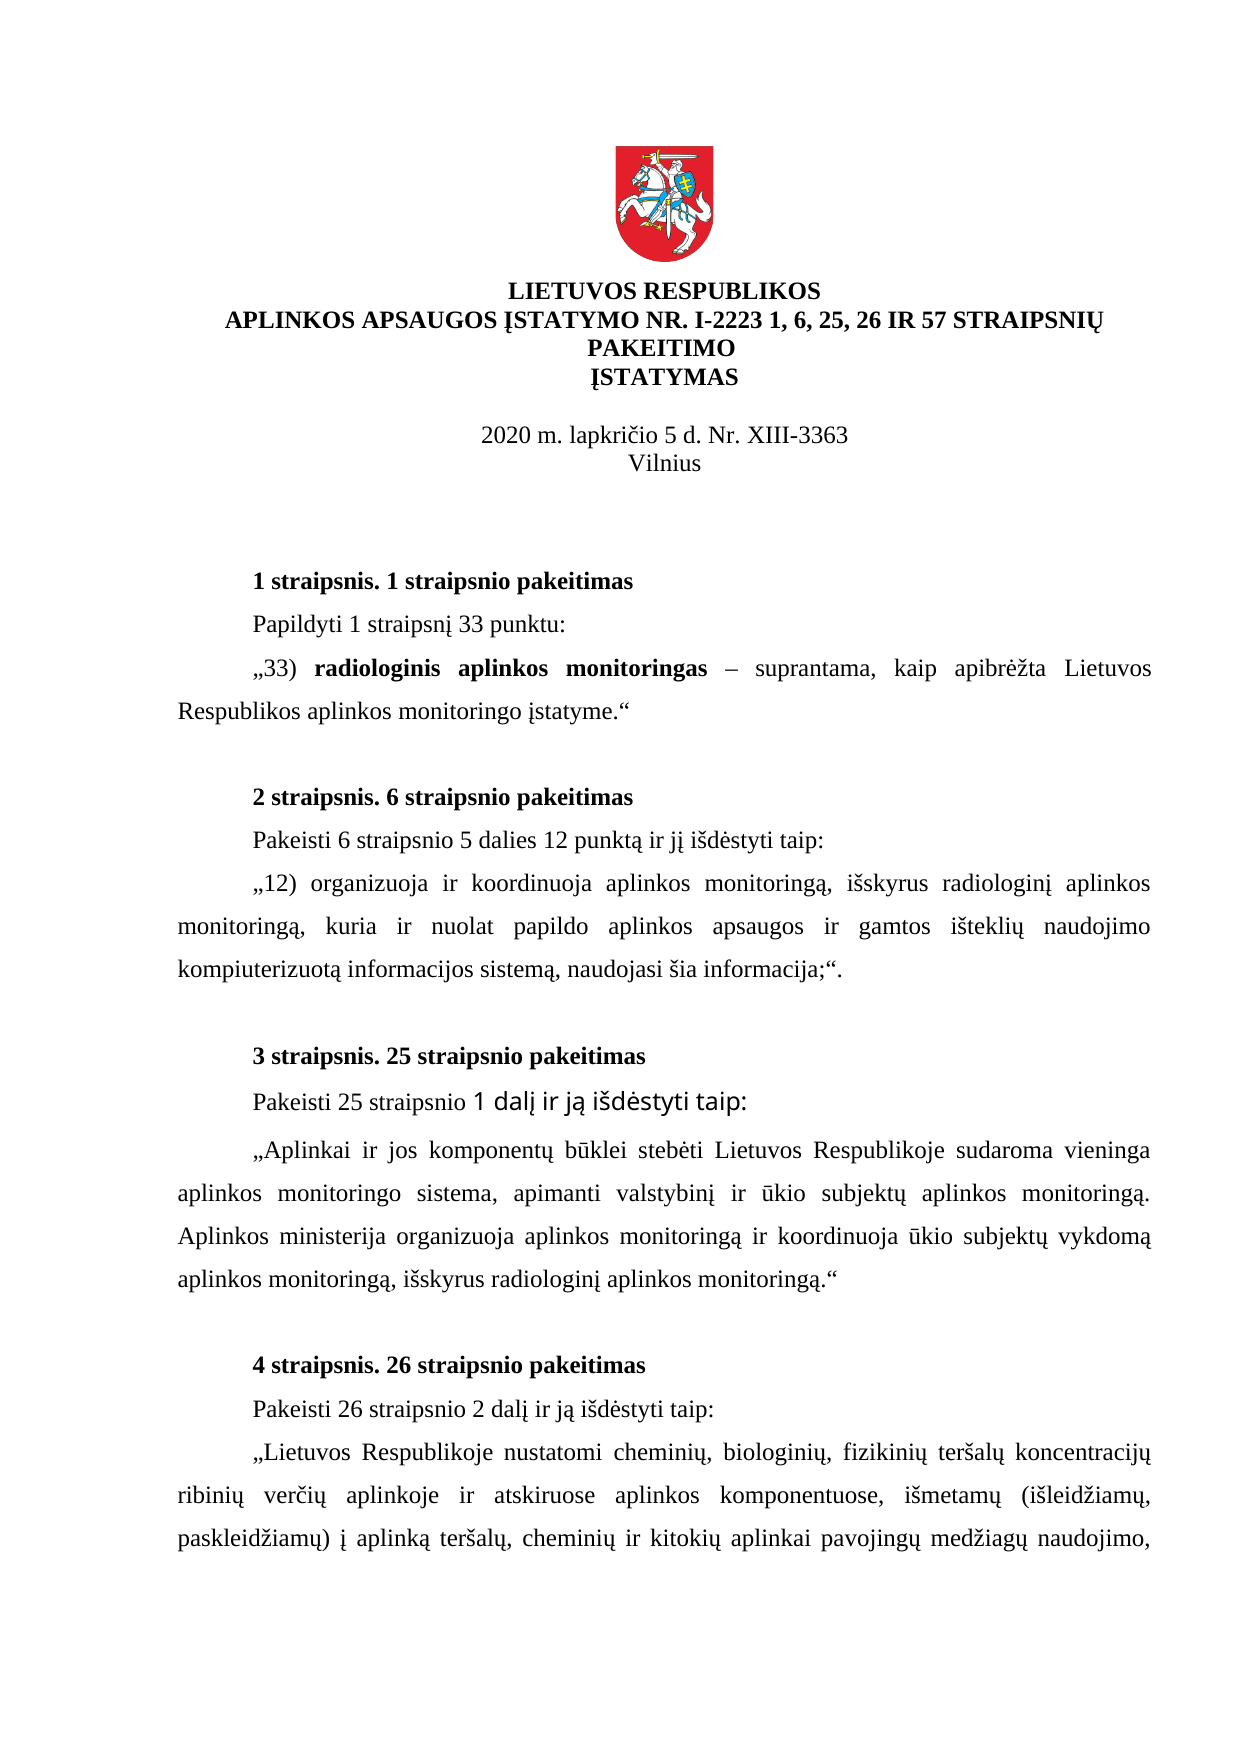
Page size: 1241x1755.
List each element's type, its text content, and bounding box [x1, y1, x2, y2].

text Papildyti 1 straipsnį 33 punktu: [177, 609, 1152, 638]
text 4 straipsnis. 26 straipsnio pakeitimas [177, 1351, 1152, 1379]
text Pakeisti 26 straipsnio 2 dalį ir ją išdėstyti taip: [177, 1394, 1152, 1422]
text „Lietuvos Respublikoje nustatomi cheminių, biologinių, fizikinių teršalų koncentracijų ribinių verčių aplinkoje ir atskiruose aplinkos komponentuose, išmetamų (išleidžiamų, paskleidžiamų) į aplinką teršalų, cheminių ir kitokių aplinkai pavojingų medžiagų naudojimo, [177, 1437, 1152, 1552]
text 1 straipsnis. 1 straipsnio pakeitimas [177, 566, 1152, 595]
text ĮSTATYMAS [177, 362, 1152, 391]
text Pakeisti 25 straipsnio 1 dalį ir ją išdėstyti taip: [177, 1084, 1152, 1118]
text 3 straipsnis. 25 straipsnio pakeitimas [177, 1041, 1152, 1069]
text LIETUVOS RESPUBLIKOS [177, 276, 1152, 305]
text APLINKOS APSAUGOS ĮSTATYMO NR. I-2223 1, 6, 25, 26 IR 57 STRAIPSNIŲ PAKEITIMO [177, 305, 1152, 362]
text 2020 m. lapkričio 5 d. Nr. XIII-3363 [177, 420, 1152, 448]
text Pakeisti 6 straipsnio 5 dalies 12 punktą ir jį išdėstyti taip: [177, 825, 1152, 854]
text „12) organizuoja ir koordinuoja aplinkos monitoringą, išskyrus radiologinį aplinkos monitoringą, kuria ir nuolat papildo aplinkos apsaugos ir gamtos išteklių naudojimo kompiuterizuotą informacijos sistemą, naudojasi šia informacija;“. [177, 868, 1152, 983]
text „Aplinkai ir jos komponentų būklei stebėti Lietuvos Respublikoje sudaroma vieninga aplinkos monitoringo sistema, apimanti valstybinį ir ūkio subjektų aplinkos monitoringą. Aplinkos ministerija organizuoja aplinkos monitoringą ir koordinuoja ūkio subjektų vykdomą aplinkos monitoringą, išskyrus radiologinį aplinkos monitoringą.“ [177, 1135, 1152, 1293]
text „33) radiologinis aplinkos monitoringas – suprantama, kaip apibrėžta Lietuvos Respublikos aplinkos monitoringo įstatyme.“ [177, 653, 1152, 724]
text 2 straipsnis. 6 straipsnio pakeitimas [177, 782, 1152, 811]
text Vilnius [177, 448, 1152, 477]
